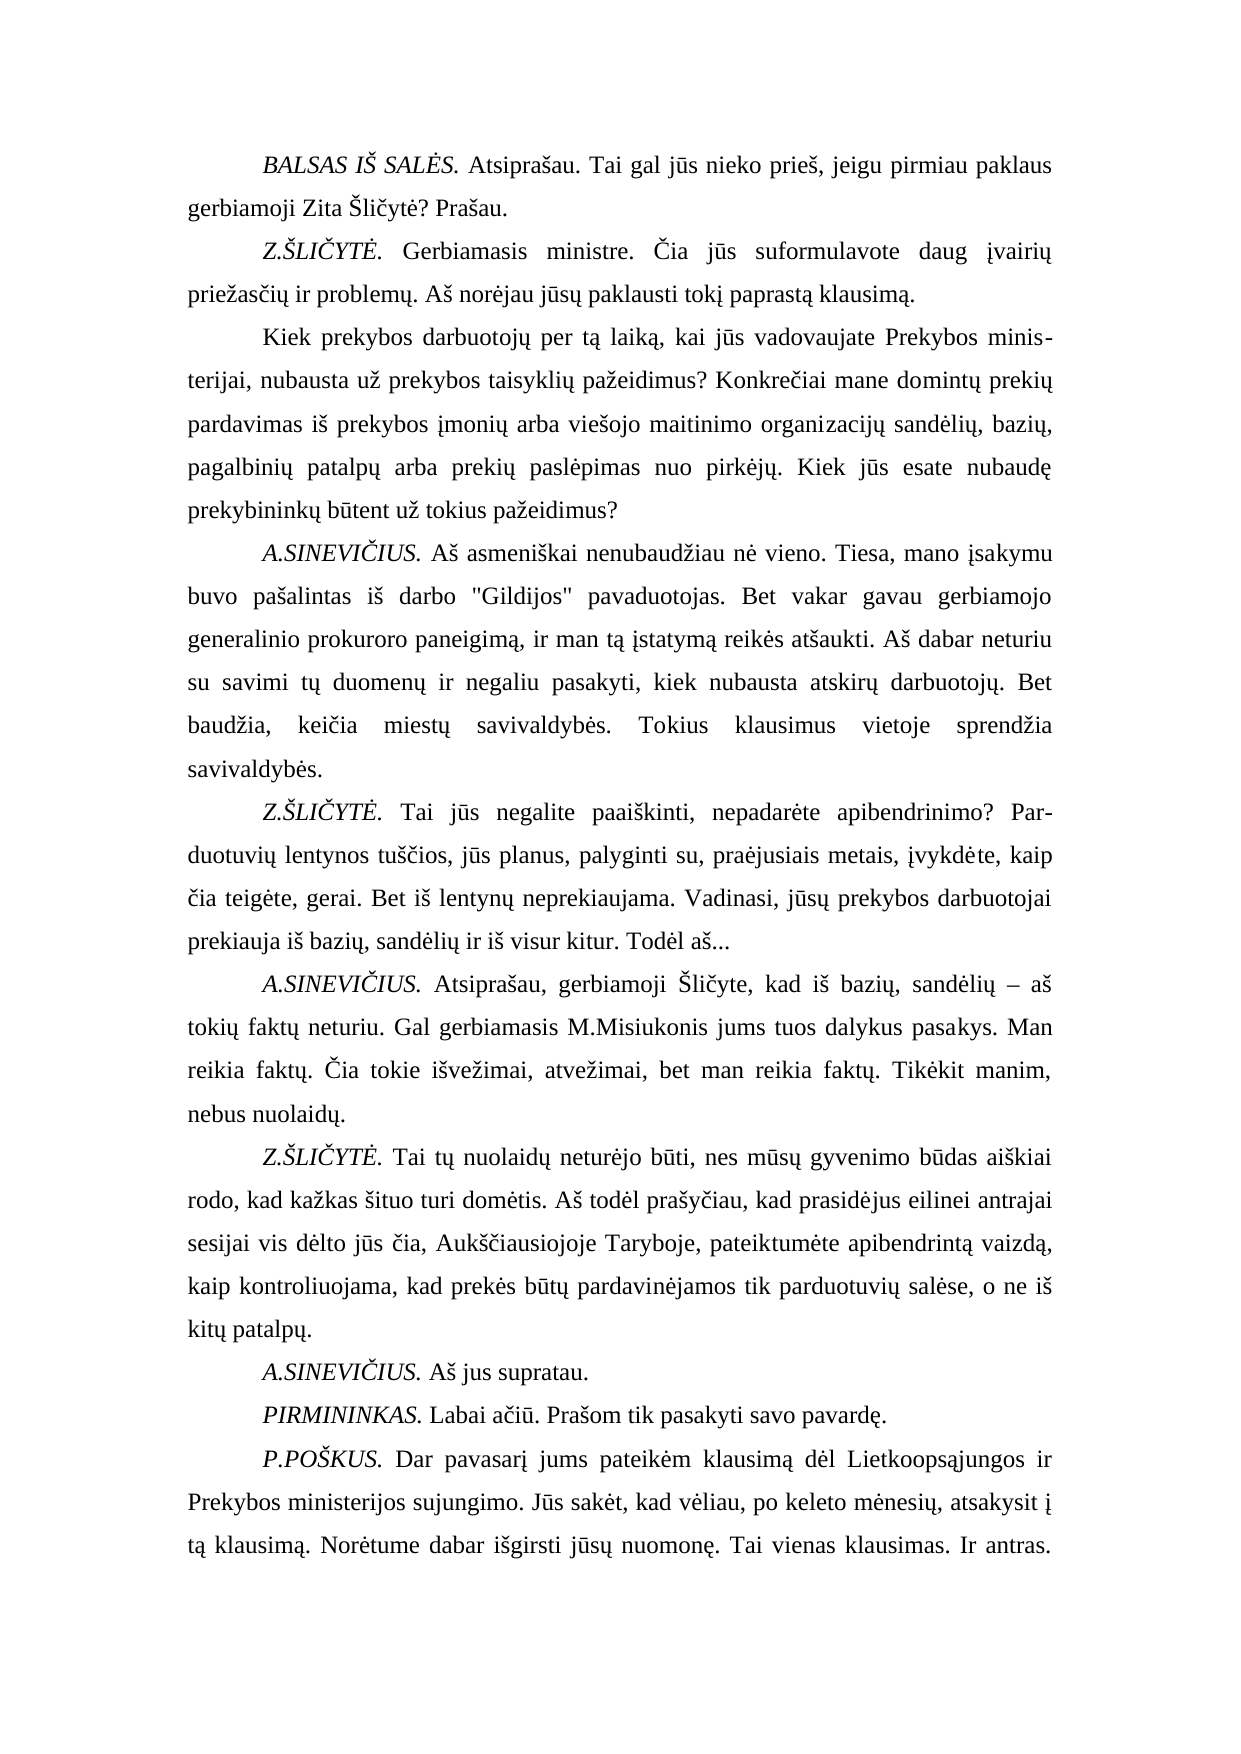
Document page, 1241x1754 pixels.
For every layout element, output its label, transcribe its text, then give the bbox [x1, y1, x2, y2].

text A.SINEVIČIUS. Atsiprašau, gerbiamoji Šličyte, kad iš bazių, sandėlių – aš tokių faktų neturiu. Gal gerbiamasis M.Misiukonis jums tuos dalykus pasa­kys. Man reikia faktų. Čia tokie išvežimai, atvežimai, bet man reikia faktų. Tikėkit manim, nebus nuolaidų. [187, 969, 1053, 1127]
text Z.ŠLIČYTĖ. Tai tų nuolaidų neturėjo būti, nes mūsų gyvenimo būdas aiškiai rodo, kad kažkas šituo turi domėtis. Aš todėl prašyčiau, kad prasidė­jus eilinei antrajai sesijai vis dėlto jūs čia, Aukščiausiojoje Taryboje, pateik­tumėte apibendrintą vaizdą, kaip kontroliuojama, kad prekės būtų pardavi­nėjamos tik parduotuvių salėse, o ne iš kitų patalpų. [187, 1142, 1053, 1343]
text P.POŠKUS. Dar pavasarį jums pateikėm klausimą dėl Lietkoopsąjungos ir Prekybos ministerijos sujungimo. Jūs sakėt, kad vėliau, po keleto mėnesių, atsakysit į tą klausimą. Norėtume dabar išgirsti jūsų nuomonę. Tai vienas klausimas. Ir antras. [187, 1444, 1053, 1559]
text A.SINEVIČIUS. Aš asmeniškai nenubaudžiau nė vieno. Tiesa, mano įsa­kymu buvo pašalintas iš darbo "Gildijos" pavaduotojas. Bet vakar gavau gerbiamojo generalinio prokuroro paneigimą, ir man tą įstatymą reikės atšaukti. Aš dabar neturiu su savimi tų duomenų ir negaliu pasakyti, kiek nubausta atskirų darbuotojų. Bet baudžia, keičia miestų savivaldybės. To­kius klausimus vietoje sprendžia savivaldybės. [187, 538, 1053, 782]
text Z.ŠLIČYTĖ. Tai jūs negalite paaiškinti, nepadarėte apibendrinimo? Par­duotuvių lentynos tuščios, jūs planus, palyginti su, praėjusiais metais, įvykdė­te, kaip čia teigėte, gerai. Bet iš lentynų neprekiaujama. Vadinasi, jūsų prekybos darbuotojai prekiauja iš bazių, sandėlių ir iš visur kitur. Todėl aš... [187, 797, 1053, 955]
text A.SINEVIČIUS. Aš jus supratau. [187, 1357, 1053, 1386]
text Kiek prekybos darbuotojų per tą laiką, kai jūs vadovaujate Prekybos minis­terijai, nubausta už prekybos taisyklių pažeidimus? Konkrečiai mane do­mintų prekių pardavimas iš prekybos įmonių arba viešojo maitinimo organi­zacijų sandėlių, bazių, pagalbinių patalpų arba prekių paslėpimas nuo pirkėjų. Kiek jūs esate nubaudę prekybininkų būtent už tokius pažeidimus? [187, 322, 1053, 524]
text PIRMININKAS. Labai ačiū. Prašom tik pasakyti savo pavardę. [187, 1401, 1053, 1429]
text Z.ŠLIČYTĖ. Gerbiamasis ministre. Čia jūs suformulavote daug įvairių priežasčių ir problemų. Aš norėjau jūsų paklausti tokį paprastą klausimą. [187, 236, 1053, 308]
text BALSAS IŠ SALĖS. Atsiprašau. Tai gal jūs nieko prieš, jeigu pirmiau paklaus gerbiamoji Zita Šličytė? Prašau. [187, 150, 1053, 222]
